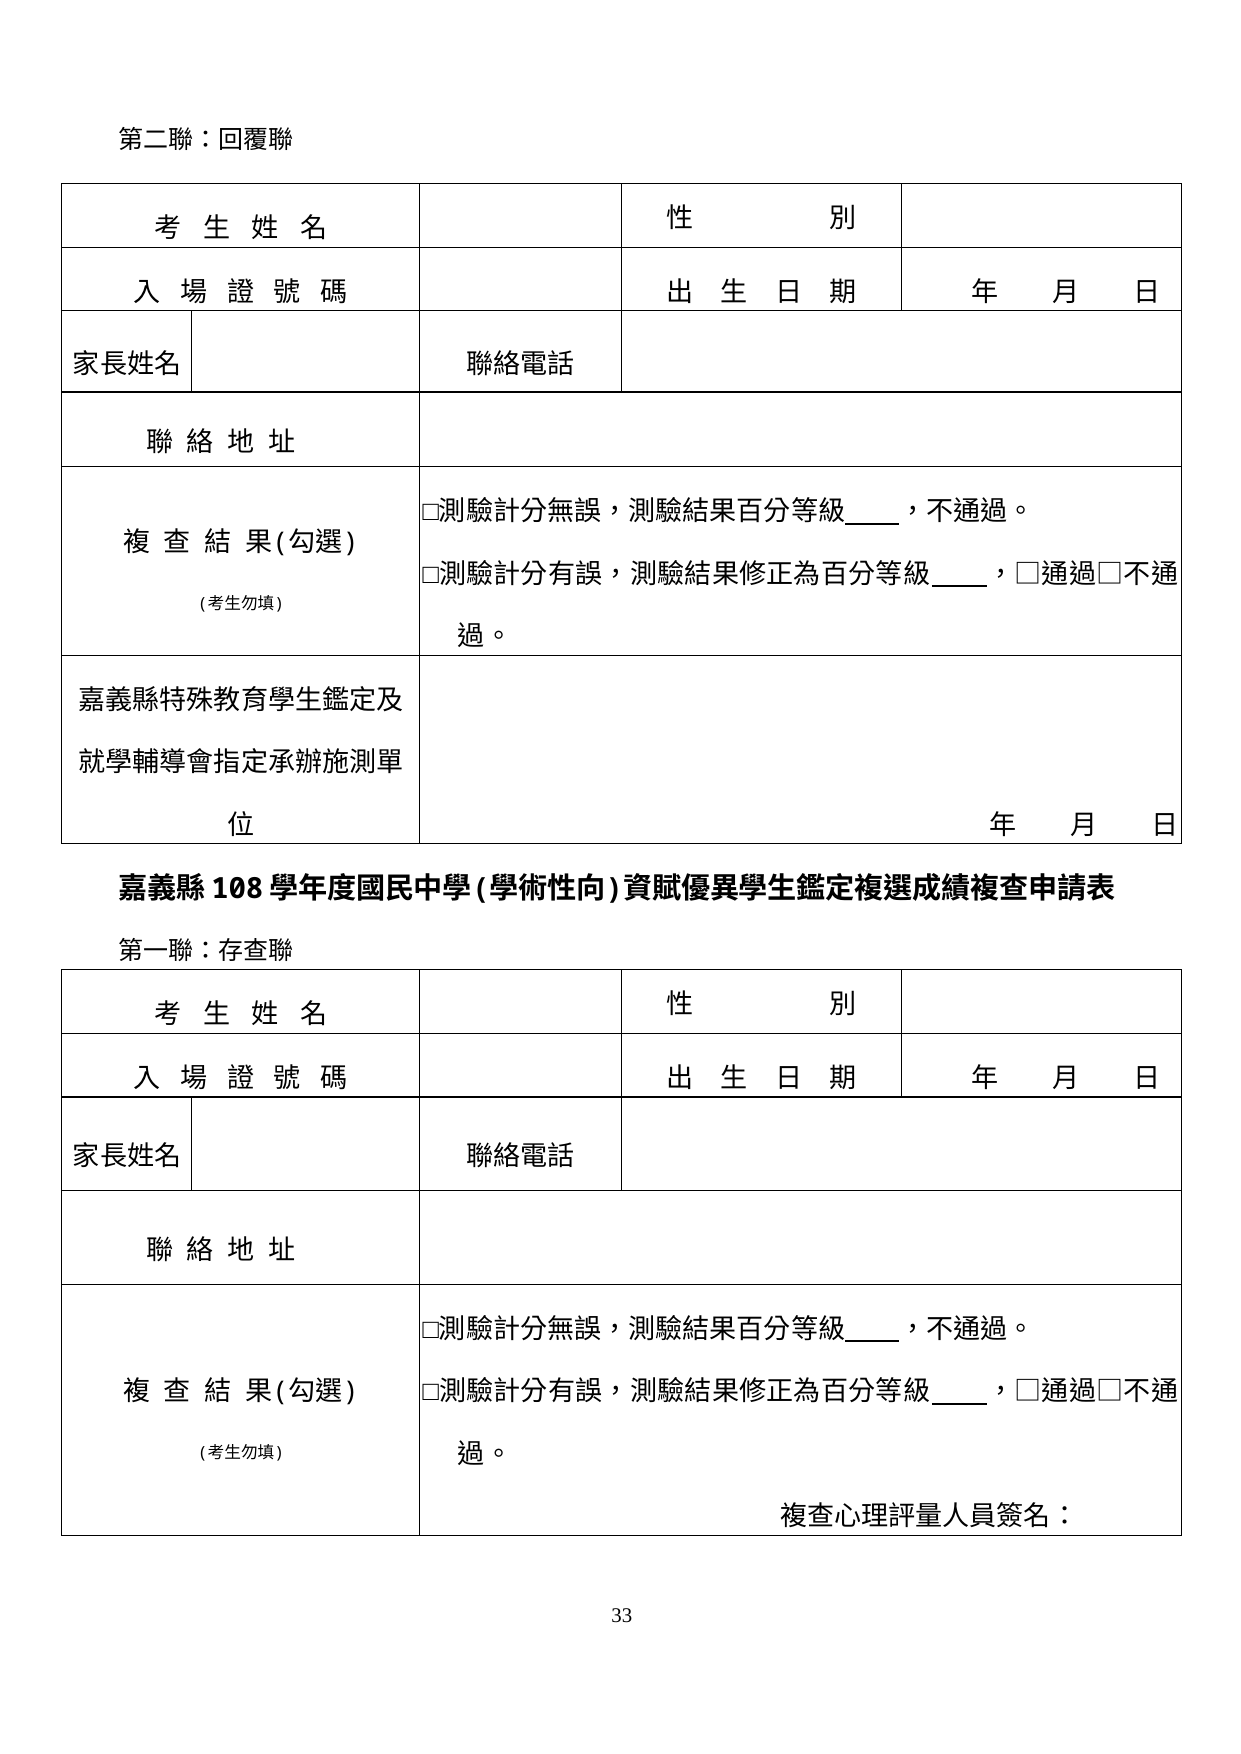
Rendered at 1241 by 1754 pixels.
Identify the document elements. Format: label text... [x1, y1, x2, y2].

table_cell [420, 1034, 621, 1096]
table_header 性 別 [622, 184, 901, 247]
table_cell [192, 1098, 419, 1190]
table_cell 聯 絡 地 址 [62, 393, 419, 466]
table_cell □測驗計分無誤，測驗結果百分等級 ，不通過。 □測驗計分有誤，測驗結果修正為百分等級 ，□通過□不通 過。 複查心理評量人員簽名： [420, 1285, 1181, 1535]
table_cell [622, 1098, 1181, 1190]
text 嘉義縣108學年度國民中學(學術性向)資賦優異學生鑑定複選成績複查申請表 [118, 844, 1144, 907]
table_cell 複 查 結 果(勾選) (考生勿填) [62, 467, 419, 655]
table_header [420, 970, 621, 1033]
table_cell 家長姓名 [62, 1098, 191, 1190]
text 第二聯：回覆聯 [118, 96, 1125, 158]
table_cell 年 月 日 [902, 1034, 1181, 1096]
table_cell [622, 311, 1181, 391]
table_cell 聯 絡 地 址 [62, 1191, 419, 1284]
table_cell 聯絡電話 [420, 311, 621, 391]
table_cell 年 月 日 [902, 248, 1181, 310]
text 第一聯：存查聯 [118, 907, 1125, 969]
table_header 性 別 [622, 970, 901, 1033]
table_cell [420, 393, 1181, 466]
table_cell 出 生 日 期 [622, 1034, 901, 1096]
table_cell □測驗計分無誤，測驗結果百分等級 ，不通過。 □測驗計分有誤，測驗結果修正為百分等級 ，□通過□不通過。 [420, 467, 1181, 655]
table_cell 年 月 日 [420, 656, 1181, 843]
table_cell 入 場 證 號 碼 [62, 248, 419, 310]
table_cell 入 場 證 號 碼 [62, 1034, 419, 1096]
table_header [902, 970, 1181, 1033]
table_header 考生姓名 [62, 970, 419, 1033]
table_cell 家長姓名 [62, 311, 191, 391]
table_cell 嘉義縣特殊教育學生鑑定及就學輔導會指定承辦施測單位 [62, 656, 419, 843]
table_cell [420, 248, 621, 310]
table_cell 複 查 結 果(勾選) (考生勿填) [62, 1285, 419, 1535]
table_cell 出 生 日 期 [622, 248, 901, 310]
table_cell [192, 311, 419, 391]
table_header 考生姓名 [62, 184, 419, 247]
table_header [420, 184, 621, 247]
table_cell [420, 1191, 1181, 1284]
table_header [902, 184, 1181, 247]
table_cell 聯絡電話 [420, 1098, 621, 1190]
